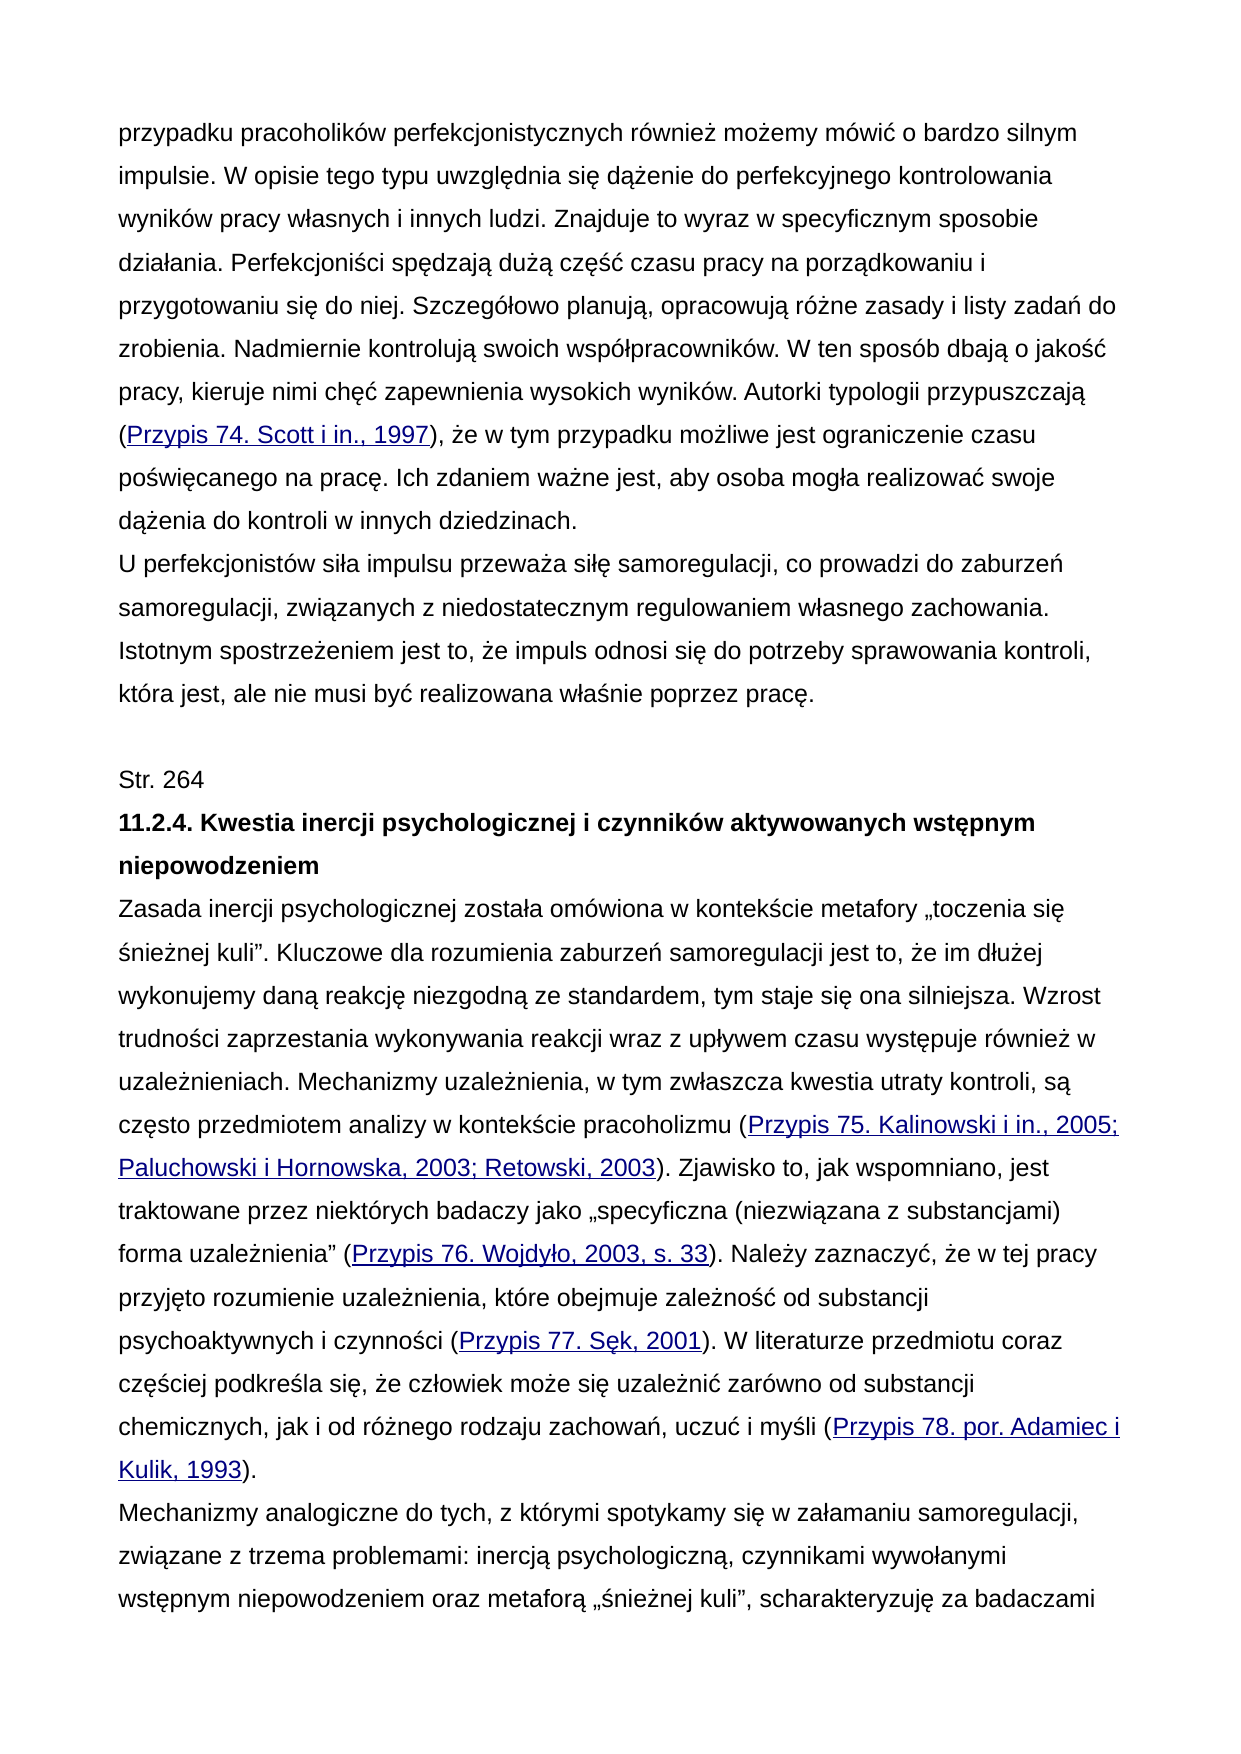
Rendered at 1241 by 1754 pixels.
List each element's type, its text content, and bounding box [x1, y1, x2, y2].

subtitle 11.2.4. Kwestia inercji psychologicznej i czynników aktywowanych wstępnym niepowodzeniem [118, 808, 1122, 880]
text Zasada inercji psychologicznej została omówiona w kontekście metafory „toczenia się śnieżnej kuli”. Kluczowe dla rozumienia zaburzeń samoregulacji jest to, że im dłużej wykonujemy daną reakcję niezgodną ze standardem, tym staje się ona silniejsza. Wzrost trudności zaprzestania wykonywania reakcji wraz z upływem czasu występuje również w uzależnieniach. Mechanizmy uzależnienia, w tym zwłaszcza kwestia utraty kontroli, są często przedmiotem analizy w kontekście pracoholizmu (Przypis 75. Kalinowski i in., 2005; Paluchowski i Hornowska, 2003; Retowski, 2003). Zjawisko to, jak wspomniano, jest traktowane przez niektórych badaczy jako „specyficzna (niezwiązana z substancjami) forma uzależnienia” (Przypis 76. Wojdyło, 2003, s. 33). Należy zaznaczyć, że w tej pracy przyjęto rozumienie uzależnienia, które obejmuje zależność od substancji psychoaktywnych i czynności (Przypis 77. Sęk, 2001). W literaturze przedmiotu coraz częściej podkreśla się, że człowiek może się uzależnić zarówno od substancji chemicznych, jak i od różnego rodzaju zachowań, uczuć i myśli (Przypis 78. por. Adamiec i Kulik, 1993). [118, 894, 1122, 1484]
text przypadku pracoholików perfekcjonistycznych również możemy mówić o bardzo silnym impulsie. W opisie tego typu uwzględnia się dążenie do perfekcyjnego kontrolowania wyników pracy własnych i innych ludzi. Znajduje to wyraz w specyficznym sposobie działania. Perfekcjoniści spędzają dużą część czasu pracy na porządkowaniu i przygotowaniu się do niej. Szczegółowo planują, opracowują różne zasady i listy zadań do zrobienia. Nadmiernie kontrolują swoich współpracowników. W ten sposób dbają o jakość pracy, kieruje nimi chęć zapewnienia wysokich wyników. Autorki typologii przypuszczają (Przypis 74. Scott i in., 1997), że w tym przypadku możliwe jest ograniczenie czasu poświęcanego na pracę. Ich zdaniem ważne jest, aby osoba mogła realizować swoje dążenia do kontroli w innych dziedzinach. [118, 118, 1122, 535]
text Mechanizmy analogiczne do tych, z którymi spotykamy się w załamaniu samoregulacji, związane z trzema problemami: inercją psychologiczną, czynnikami wywołanymi wstępnym niepowodzeniem oraz metaforą „śnieżnej kuli”, scharakteryzuję za badaczami [118, 1498, 1122, 1613]
text U perfekcjonistów siła impulsu przeważa siłę samoregulacji, co prowadzi do zaburzeń samoregulacji, związanych z niedostatecznym regulowaniem własnego zachowania. Istotnym spostrzeżeniem jest to, że impuls odnosi się do potrzeby sprawowania kontroli, która jest, ale nie musi być realizowana właśnie poprzez pracę. [118, 549, 1122, 707]
text Str. 264 [118, 765, 1122, 794]
